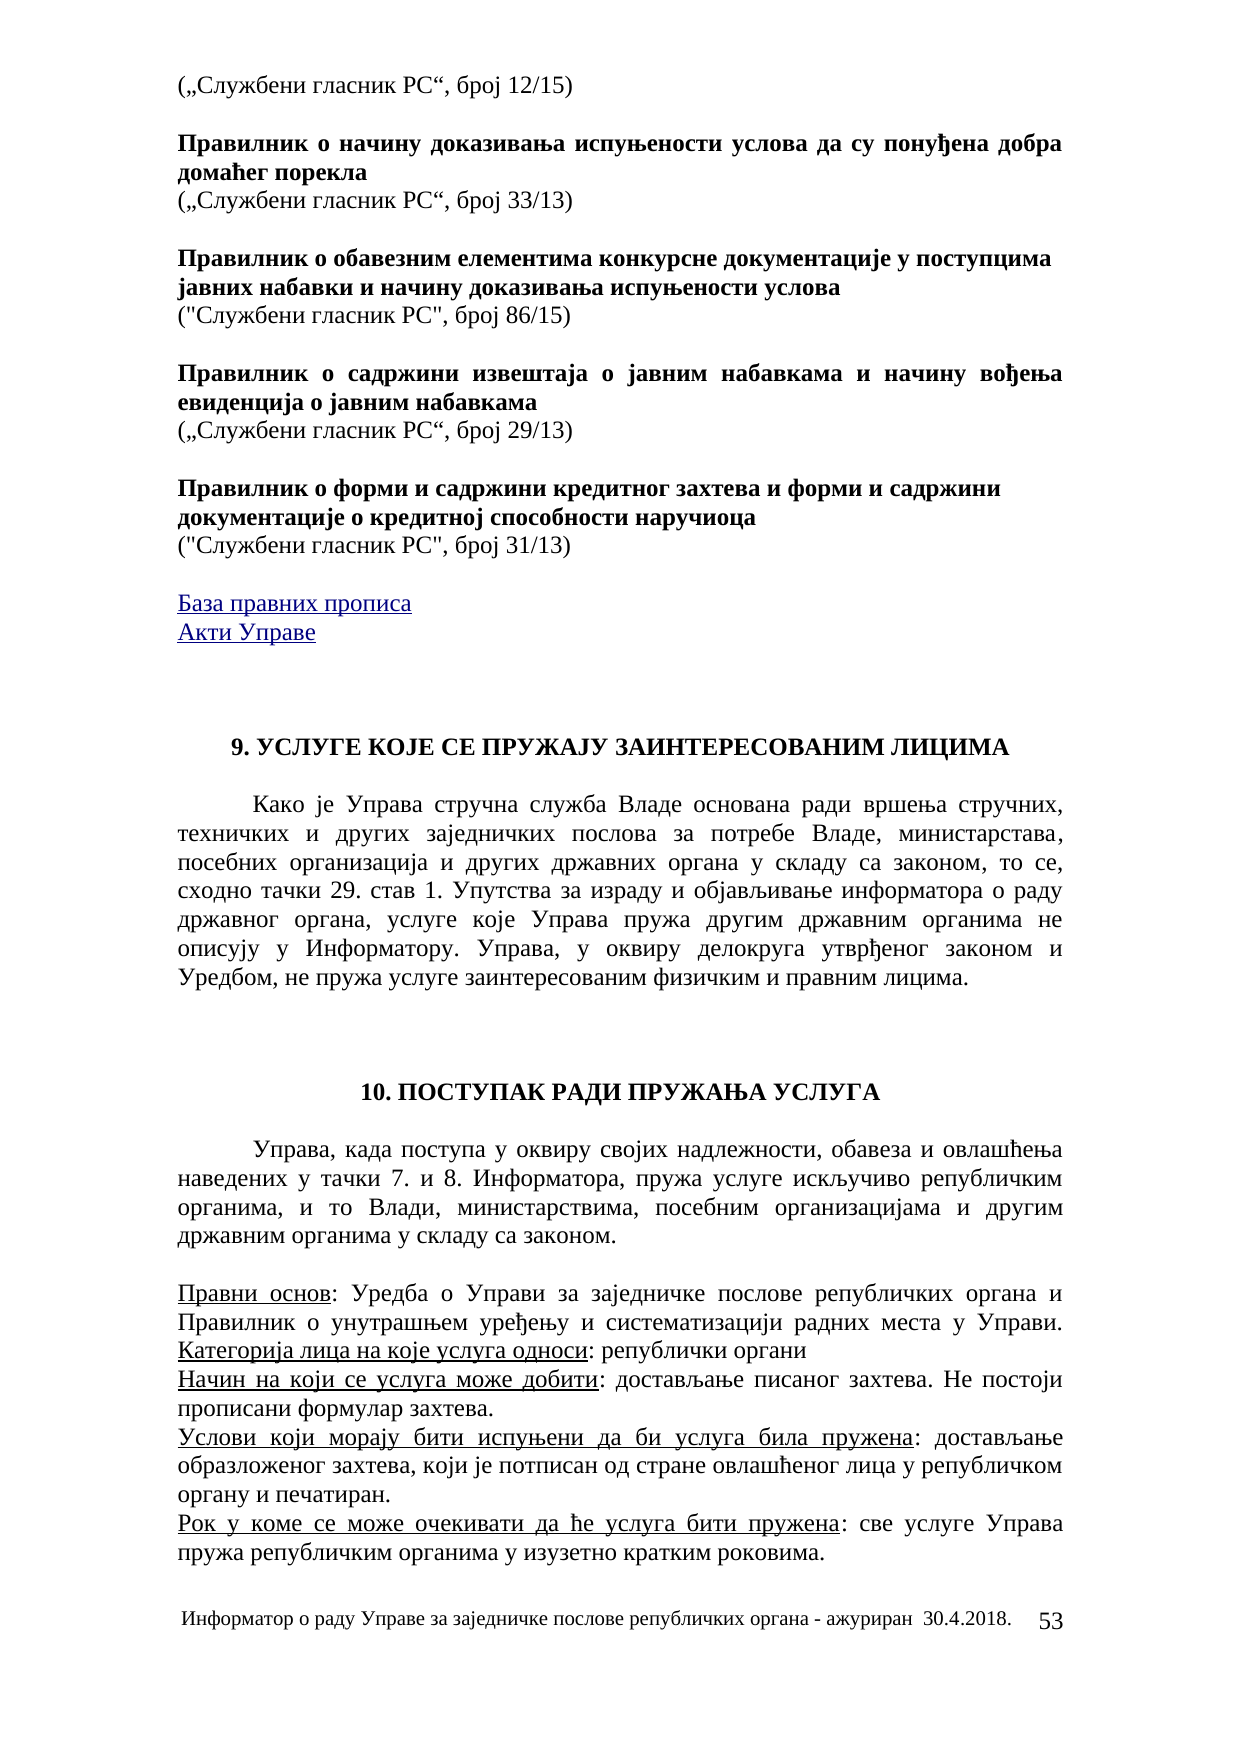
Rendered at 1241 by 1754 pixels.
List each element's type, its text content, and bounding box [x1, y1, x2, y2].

text Правилник о садржини извештаја о јавним набавкама и начину вођења евиденција о јавним набавкама [177, 358, 1063, 415]
text („Службени гласник РС“, број 33/13) [177, 185, 1063, 214]
text Начин на који се услуга може добити: достављање писаног захтева. Не постоји прописани формулар захтева. [177, 1364, 1063, 1422]
text Правилник о обавезним елементима конкурсне документације у поступцима јавних набавки и начину доказивања испуњености услова [177, 243, 1063, 300]
text 9. УСЛУГЕ КОЈЕ СЕ ПРУЖАЈУ ЗАИНТЕРЕСОВАНИМ ЛИЦИМА [177, 732, 1063, 760]
text Рок у коме се може очекивати да ће услуга бити пружена: све услуге Управа пружа републичким органима у изузетно кратким роковима. [177, 1508, 1063, 1565]
text ("Службени гласник РС", број 31/13) [177, 530, 1063, 559]
text Правни основ: Уредба о Управи за заједничке послове републичких органа и Правилник о унутрашњем уређењу и систематизацији радних места у Управи. Категорија лица на које услуга односи: републички органи [177, 1278, 1063, 1364]
text Правилник о форми и садржини кредитног захтева и форми и садржини документације о кредитној способности наручиоца [177, 473, 1063, 530]
text Како је Управа стручна служба Владе основана ради вршења стручних, техничких и других заједничких послова за потребе Владе, министарстава, посебних организација и других државних органа у складу са законом, то се, сходно тачки 29. став 1. Упутства за израду и објављивање информатора о раду државног органа, услуге које Управа пружа другим државним органима не описују у Информатору. Управа, у оквиру делокруга утврђеног законом и Уредбом, не пружа услуге заинтересованим физичким и правним лицима. [177, 789, 1063, 990]
text 10. ПОСТУПАК РАДИ ПРУЖАЊА УСЛУГА [177, 1077, 1063, 1105]
text („Службени гласник РС“, број 29/13) [177, 415, 1063, 444]
text Услови који морају бити испуњени да би услуга била пружена: достављање образложеног захтева, који је потписан од стране овлашћеног лица у републичком органу и печатиран. [177, 1422, 1063, 1508]
text Акти Управе [177, 617, 1063, 645]
text ("Службени гласник РС", број 86/15) [177, 300, 1063, 329]
text Управа, када поступа у оквиру својих надлежности, обавеза и овлашћења наведених у тачки 7. и 8. Информатора, пружа услуге искључиво републичким органима, и то Влади, министарствима, посебним организацијама и другим државним органима у складу са законом. [177, 1134, 1063, 1249]
text Правилник о начину доказивања испуњености услова да су понуђена добра домаћег порекла [177, 128, 1063, 185]
text („Службени гласник РС“, број 12/15) [177, 70, 1063, 99]
text База правних прописа [177, 588, 1063, 617]
